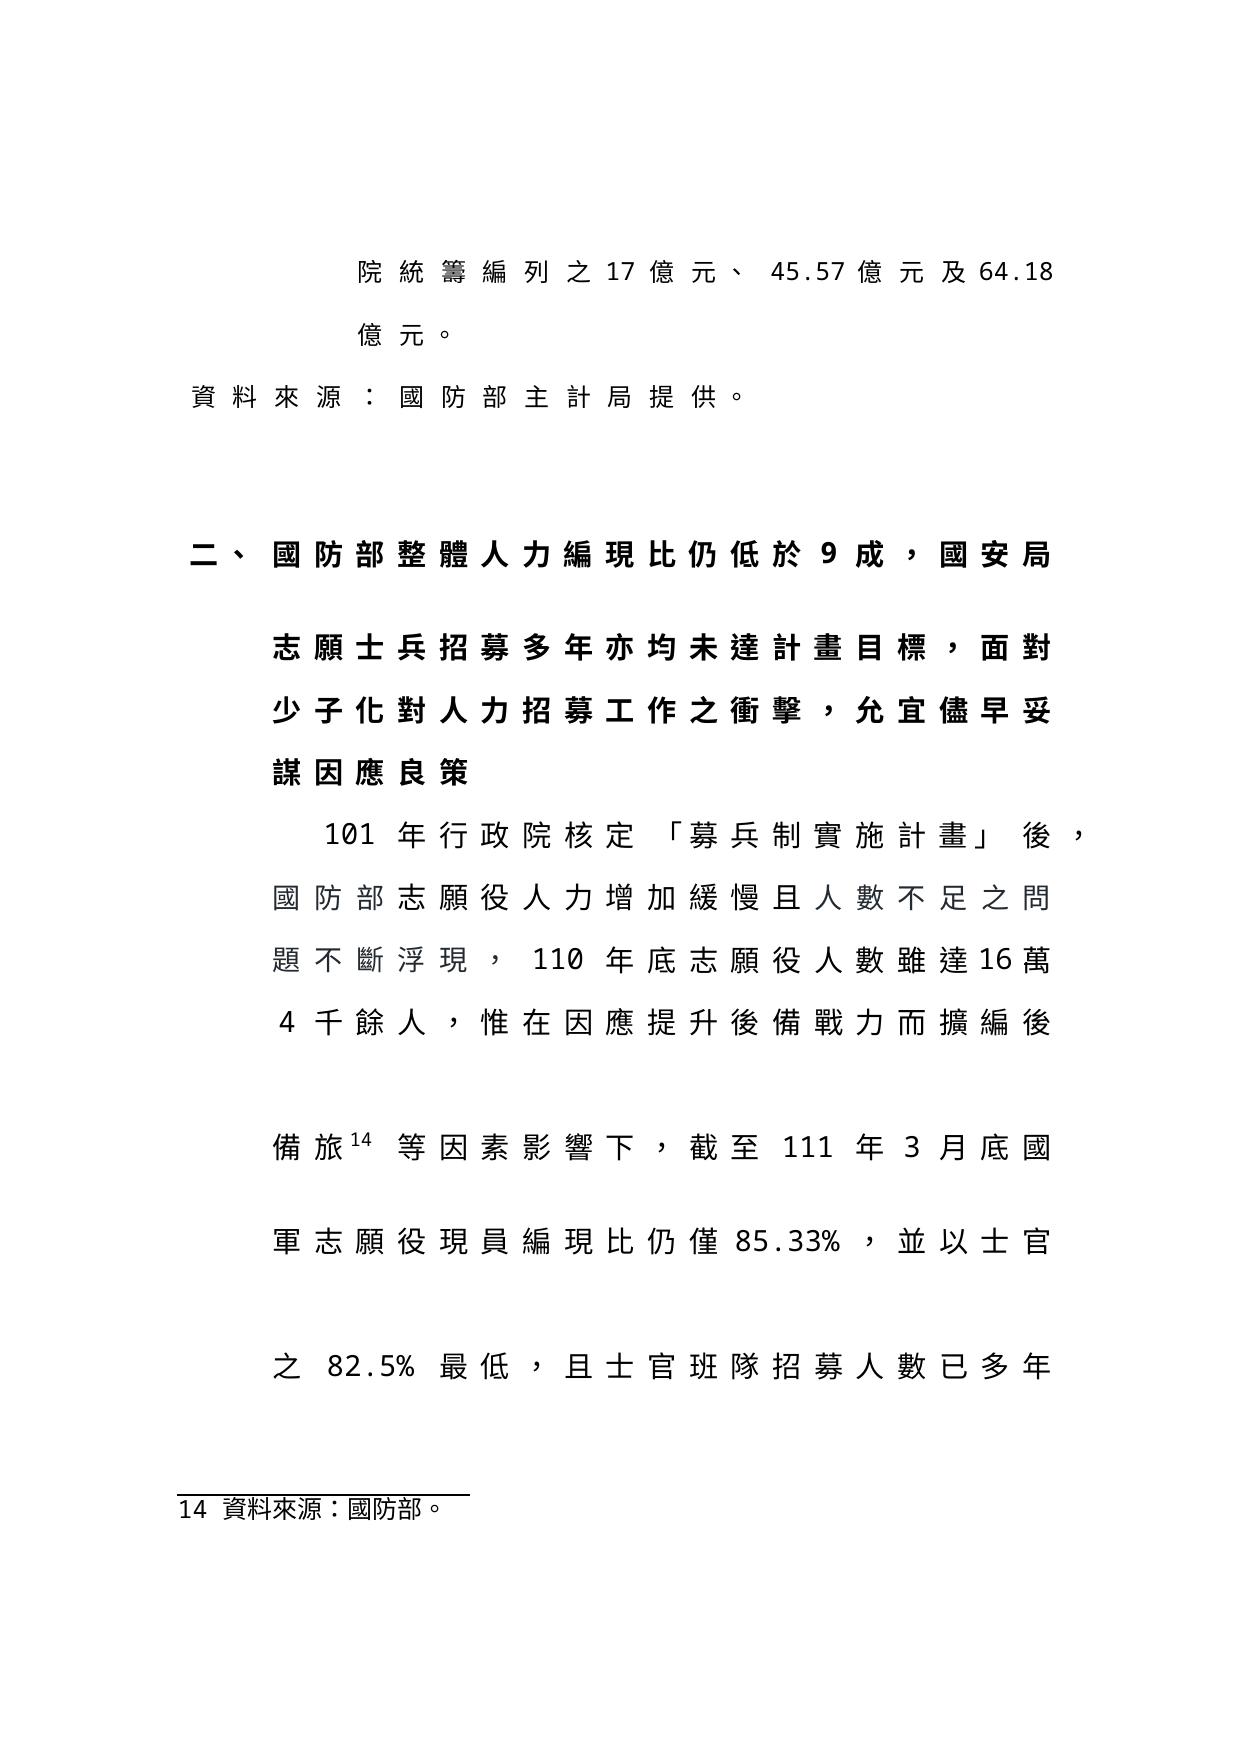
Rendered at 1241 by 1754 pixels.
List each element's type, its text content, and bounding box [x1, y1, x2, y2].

text 資料來源：國防部主計局提供。 [183, 354, 1058, 417]
text 資料來源：國防部。 [177, 1496, 1063, 1525]
text 院統籌編列之17億元、45.57億元及64.18億元。 [183, 229, 1058, 354]
text 101年行政院核定「募兵制實施計畫」後，國防部志願役人力增加緩慢且人數不足之問題不斷浮現，110年底志願役人數雖達16萬4千餘人，惟在因應提升後備戰力而擴編後備旅等因素影響下，截至111年3月底國軍志願役現員編現比仍僅85.33%，並以士官之82.5%最低，且士官班隊招募人數已多年未達計畫目標；另國安局近5年志願士兵招獲率平均僅28.67%，顯未臻理想。依內政部公布111年度(92年次)徵兵及齡男子調查結果人數僅11萬8千餘人，已降至近10年來新低；若以嬰兒出生年度及人數推估未來數年滿18歲青年人數更將大幅銳減，均顯各志願役人力需求單位之招募工作未來將面臨巨大挑戰，允儘早妥謀因應良策。經查： [242, 792, 1058, 1417]
text 二、國防部整體人力編現比仍低於9成，國安局志願士兵招募多年亦均未達計畫目標，面對少子化對人力招募工作之衝擊，允宜儘早妥謀因應良策 [183, 479, 1058, 792]
